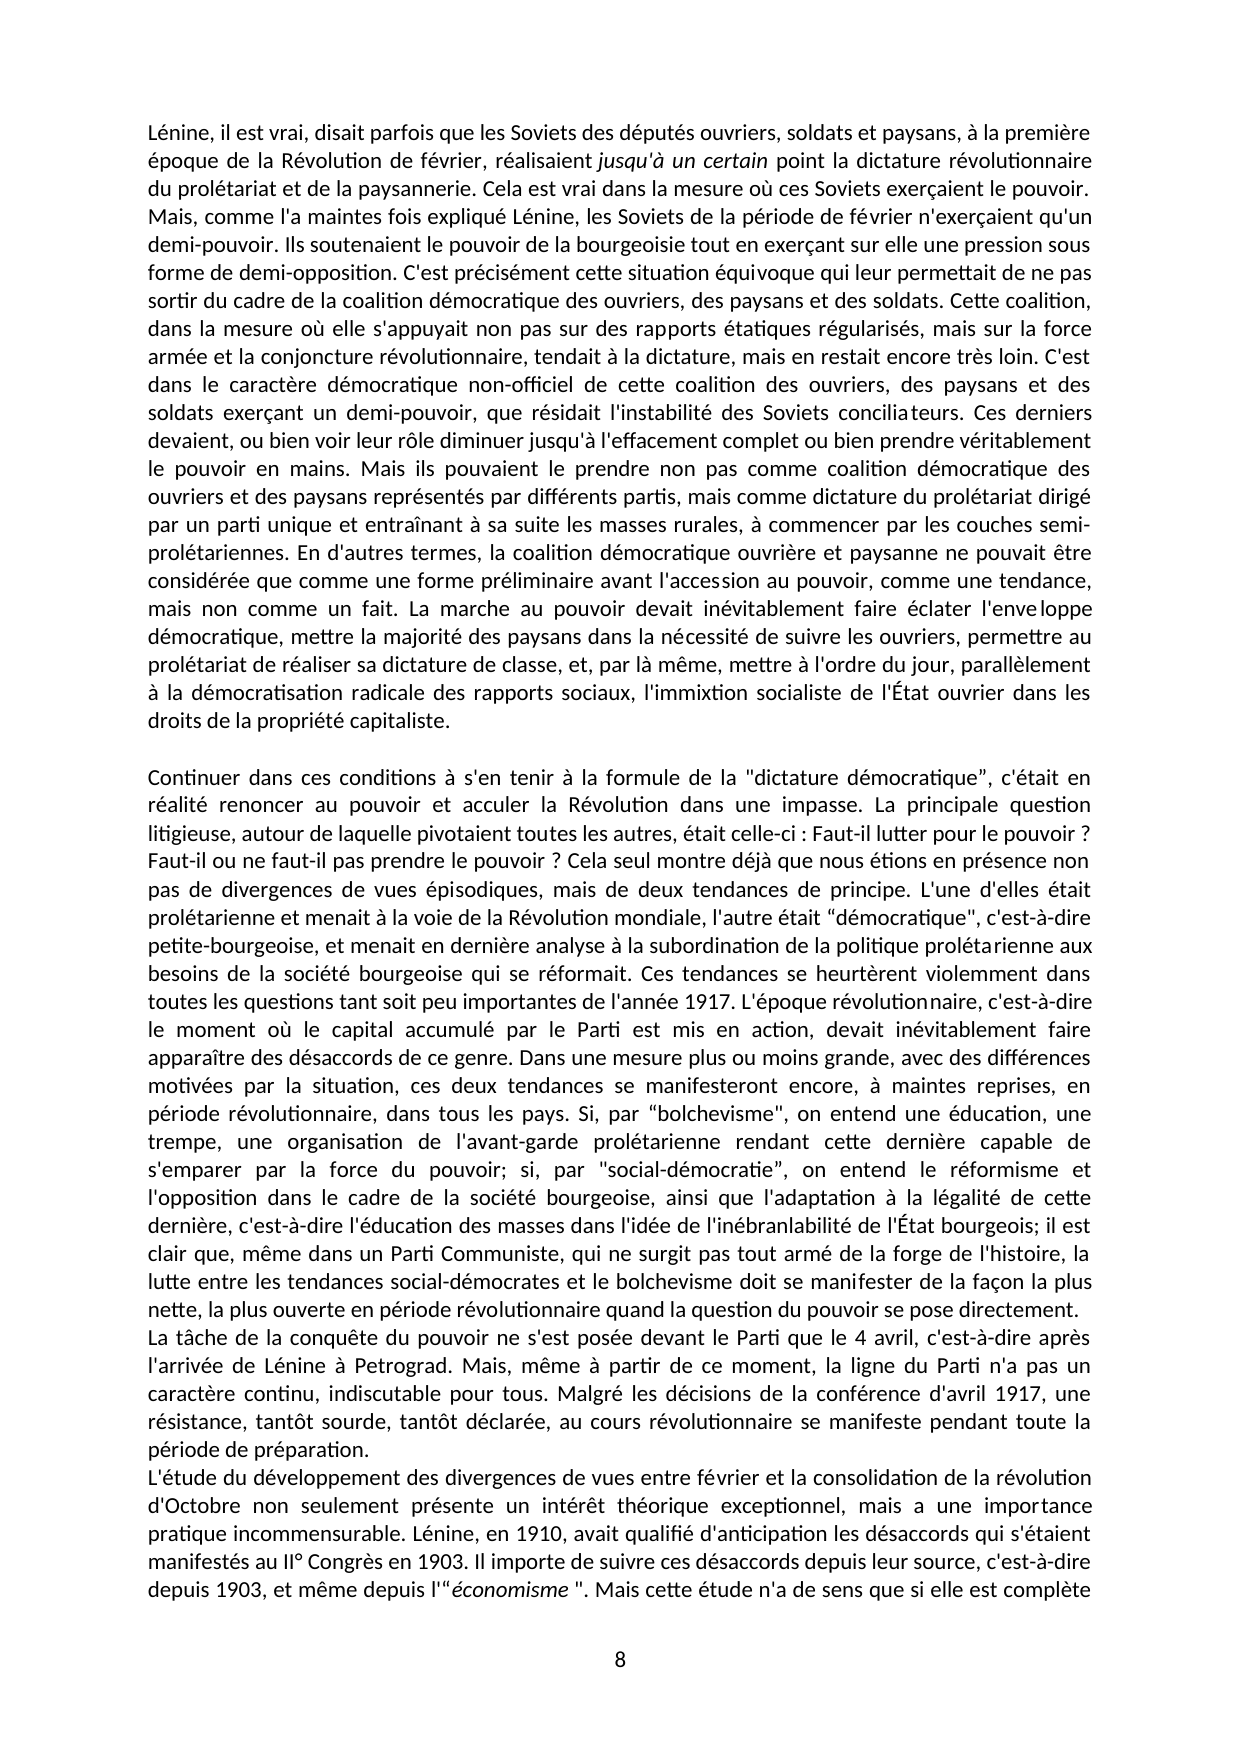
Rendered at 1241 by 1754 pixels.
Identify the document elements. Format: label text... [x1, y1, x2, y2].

text La tâche de la conquête du pouvoir ne s'est posée devant le Parti que le 4 avril, c'est-à-dire après l'arrivée de Lénine à Petrograd. Mais, même à partir de ce moment, la ligne du Parti n'a pas un caractère continu, indiscutable pour tous. Malgré les décisions de la conférence d'avril 1917, une résistance, tantôt sourde, tantôt déclarée, au cours révolutionnaire se manifeste pendant toute la période de préparation. [148, 1323, 1093, 1463]
text L'étude du développement des divergences de vues entre fé­vrier et la consolidation de la révolution d'Octobre non seulement présente un intérêt théorique exceptionnel, mais a une impor­tance pratique incommensurable. Lénine, en 1910, avait qualifié d'anticipation les désaccords qui s'étaient manifestés au II° Congrès en 1903. Il importe de suivre ces désaccords depuis leur source, c'est-à-dire depuis 1903, et même depuis l'“écono­misme ". Mais cette étude n'a de sens que si elle est complète [148, 1463, 1093, 1603]
text Lénine, il est vrai, disait parfois que les Soviets des députés ouvriers, soldats et paysans, à la première époque de la Révolu­tion de février, réalisaient jusqu'à un certain point la dictature révolutionnaire du prolétariat et de la paysannerie. Cela est vrai dans la mesure où ces Soviets exerçaient le pouvoir. Mais, comme l'a maintes fois expliqué Lénine, les Soviets de la période de fé­vrier n'exerçaient qu'un demi-pouvoir. Ils soutenaient le pouvoir de la bourgeoisie tout en exerçant sur elle une pression sous forme de demi-opposition. C'est précisément cette situation équi­voque qui leur permettait de ne pas sortir du cadre de la coali­tion démocratique des ouvriers, des paysans et des soldats. Cette coalition, dans la mesure où elle s'appuyait non pas sur des rap­ports étatiques régularisés, mais sur la force armée et la conjonc­ture révolutionnaire, tendait à la dictature, mais en restait encore très loin. C'est dans le caractère démocratique non-officiel de cette coalition des ouvriers, des paysans et des soldats exerçant un demi-pouvoir, que résidait l'instabilité des Soviets concilia­teurs. Ces derniers devaient, ou bien voir leur rôle diminuer jusqu'à l'effacement complet ou bien prendre véritablement le pouvoir en mains. Mais ils pouvaient le prendre non pas comme coalition démocratique des ouvriers et des paysans représentés par différents partis, mais comme dictature du prolétariat dirigé par un parti unique et entraînant à sa suite les masses rurales, à commencer par les couches semi-prolétariennes. En d'autres ter­mes, la coalition démocratique ouvrière et paysanne ne pouvait être considérée que comme une forme préliminaire avant l'acces­sion au pouvoir, comme une tendance, mais non comme un fait. La marche au pouvoir devait inévitablement faire éclater l'enve­loppe démocratique, mettre la majorité des paysans dans la né­cessité de suivre les ouvriers, permettre au prolétariat de réaliser sa dictature de classe, et, par là même, mettre à l'ordre du jour, parallèlement à la démocratisation radicale des rapports sociaux, l'immixtion socialiste de l'État ouvrier dans les droits de la propriété capitaliste. [148, 118, 1093, 734]
text Continuer dans ces conditions à s'en tenir à la formule de la "dictature démocratique”, c'était en réalité renoncer au pouvoir et acculer la Révolution dans une impasse. La principale question litigieuse, autour de laquelle pivotaient tou­tes les autres, était celle-ci : Faut-il lutter pour le pouvoir ? Faut-il ou ne faut-il pas prendre le pouvoir ? Cela seul montre déjà que nous étions en présence non pas de divergences de vues épi­sodiques, mais de deux tendances de principe. L'une d'elles était prolétarienne et menait à la voie de la Révolution mondiale, l'autre était “démocratique", c'est-à-dire petite-bourgeoise, et menait en dernière analyse à la subordination de la politique proléta­rienne aux besoins de la société bourgeoise qui se réformait. Ces tendances se heurtèrent violemment dans toutes les questions tant soit peu importantes de l'année 1917. L'époque révolution­naire, c'est-à-dire le moment où le capital accumulé par le Parti est mis en action, devait inévitablement faire apparaître des désaccords de ce genre. Dans une mesure plus ou moins grande, avec des différences motivées par la situation, ces deux tendances se manifesteront encore, à maintes reprises, en période révolu­tionnaire, dans tous les pays. Si, par “bolchevisme", on entend une éducation, une trempe, une organisation de l'avant-garde prolétarienne rendant cette dernière capable de s'emparer par la force du pouvoir; si, par "social-démocratie”, on entend le réformisme et l'opposition dans le cadre de la société bourgeoise, ainsi que l'adaptation à la légalité de cette dernière, c'est-à-dire l'éducation des masses dans l'idée de l'inébranlabilité de l'État bourgeois; il est clair que, même dans un Parti Communiste, qui ne surgit pas tout armé de la forge de l'histoire, la lutte entre les tendances social-démocrates et le bolchevisme doit se mani­fester de la façon la plus nette, la plus ouverte en période révo­lutionnaire quand la question du pouvoir se pose directement. [148, 763, 1093, 1323]
